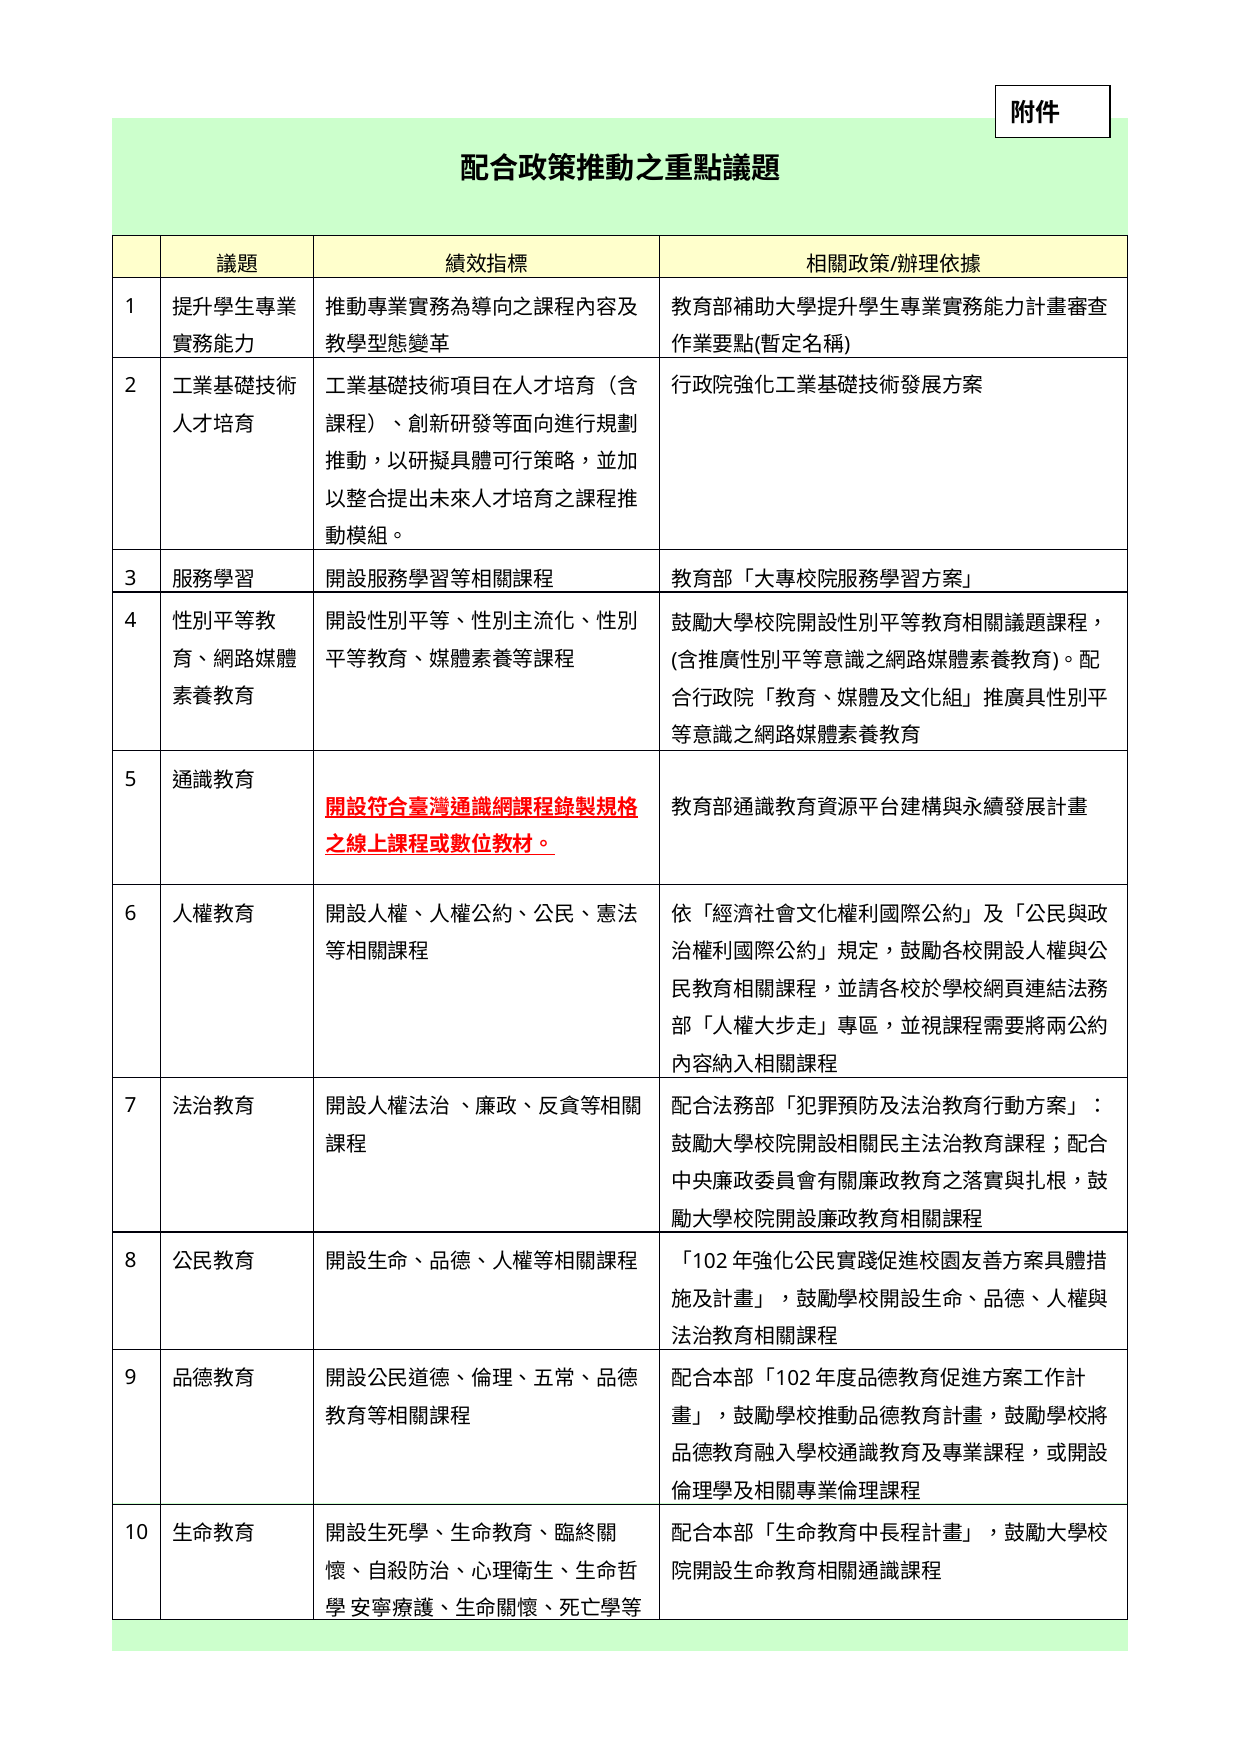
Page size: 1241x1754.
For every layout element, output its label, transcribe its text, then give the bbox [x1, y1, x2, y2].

table_cell 5 [113, 751, 160, 884]
table_cell 開設符合臺灣通識網課程錄製規格之線上課程或數位教材。 [314, 751, 659, 884]
table_cell 教育部補助大學提升學生專業實務能力計畫審查作業要點(暫定名稱) [660, 278, 1127, 357]
table_cell 開設服務學習等相關課程 [314, 550, 659, 591]
table_cell 2 [113, 358, 160, 549]
table_cell 10 [113, 1505, 160, 1619]
table_cell 開設人權、人權公約、公民、憲法等相關課程 [314, 885, 659, 1077]
table_cell 鼓勵大學校院開設性別平等教育相關議題課程，(含推廣性別平等意識之網路媒體素養教育)。配合行政院「教育、媒體及文化組」推廣具性別平等意識之網路媒體素養教育 [660, 593, 1127, 750]
table_cell 通識教育 [161, 751, 313, 884]
table_cell 服務學習 [161, 550, 313, 591]
table_cell 生命教育 [161, 1505, 313, 1619]
table_cell 開設人權法治 、廉政、反貪等相關課程 [314, 1078, 659, 1231]
table_cell 工業基礎技術人才培育 [161, 358, 313, 549]
table_cell 推動專業實務為導向之課程內容及教學型態變革 [314, 278, 659, 357]
table_cell 工業基礎技術項目在人才培育（含課程）、創新研發等面向進行規劃推動，以研擬具體可行策略，並加以整合提出未來人才培育之課程推動模組。 [314, 358, 659, 549]
table_cell 開設生命、品德、人權等相關課程 [314, 1233, 659, 1349]
table_header 相關政策/辦理依據 [660, 236, 1127, 277]
table_cell 法治教育 [161, 1078, 313, 1231]
table_cell 提升學生專業實務能力 [161, 278, 313, 357]
table_cell 9 [113, 1350, 160, 1503]
table_cell 8 [113, 1233, 160, 1349]
table_header 議題 [161, 236, 313, 277]
table_header [113, 236, 160, 277]
table_cell 教育部「大專校院服務學習方案」 [660, 550, 1127, 591]
table_cell 開設生死學、生命教育、臨終關懷、自殺防治、心理衛生、生命哲學 安寧療護、生命關懷、死亡學等 [314, 1505, 659, 1619]
text 附件 [1011, 93, 1095, 129]
table_cell 人權教育 [161, 885, 313, 1077]
table_cell 公民教育 [161, 1233, 313, 1349]
table_cell 依「經濟社會文化權利國際公約」及「公民與政治權利國際公約」規定，鼓勵各校開設人權與公民教育相關課程，並請各校於學校網頁連結法務部「人權大步走」專區，並視課程需要將兩公約內容納入相關課程 [660, 885, 1127, 1077]
table_cell 配合法務部「犯罪預防及法治教育行動方案」：鼓勵大學校院開設相關民主法治教育課程；配合中央廉政委員會有關廉政教育之落實與扎根，鼓勵大學校院開設廉政教育相關課程 [660, 1078, 1127, 1231]
table_cell 性別平等教育、網路媒體素養教育 [161, 593, 313, 750]
table_cell 開設性別平等、性別主流化、性別平等教育、媒體素養等課程 [314, 593, 659, 750]
table_cell 教育部通識教育資源平台建構與永續發展計畫 [660, 751, 1127, 884]
table_cell 「102年強化公民實踐促進校園友善方案具體措施及計畫」，鼓勵學校開設生命、品德、人權與法治教育相關課程 [660, 1233, 1127, 1349]
table_cell 4 [113, 593, 160, 750]
table_header 績效指標 [314, 236, 659, 277]
table_cell 配合本部「生命教育中長程計畫」，鼓勵大學校院開設生命教育相關通識課程 [660, 1505, 1127, 1619]
table_cell 7 [113, 1078, 160, 1231]
table_cell 6 [113, 885, 160, 1077]
table_cell 行政院強化工業基礎技術發展方案 [660, 358, 1127, 549]
table_cell 1 [113, 278, 160, 357]
table_cell 開設公民道德、倫理、五常、品德教育等相關課程 [314, 1350, 659, 1503]
text 配合政策推動之重點議題 [112, 122, 1128, 197]
table_cell 3 [113, 550, 160, 591]
table_cell 品德教育 [161, 1350, 313, 1503]
table_cell 配合本部「102年度品德教育促進方案工作計畫」，鼓勵學校推動品德教育計畫，鼓勵學校將品德教育融入學校通識教育及專業課程，或開設倫理學及相關專業倫理課程 [660, 1350, 1127, 1503]
